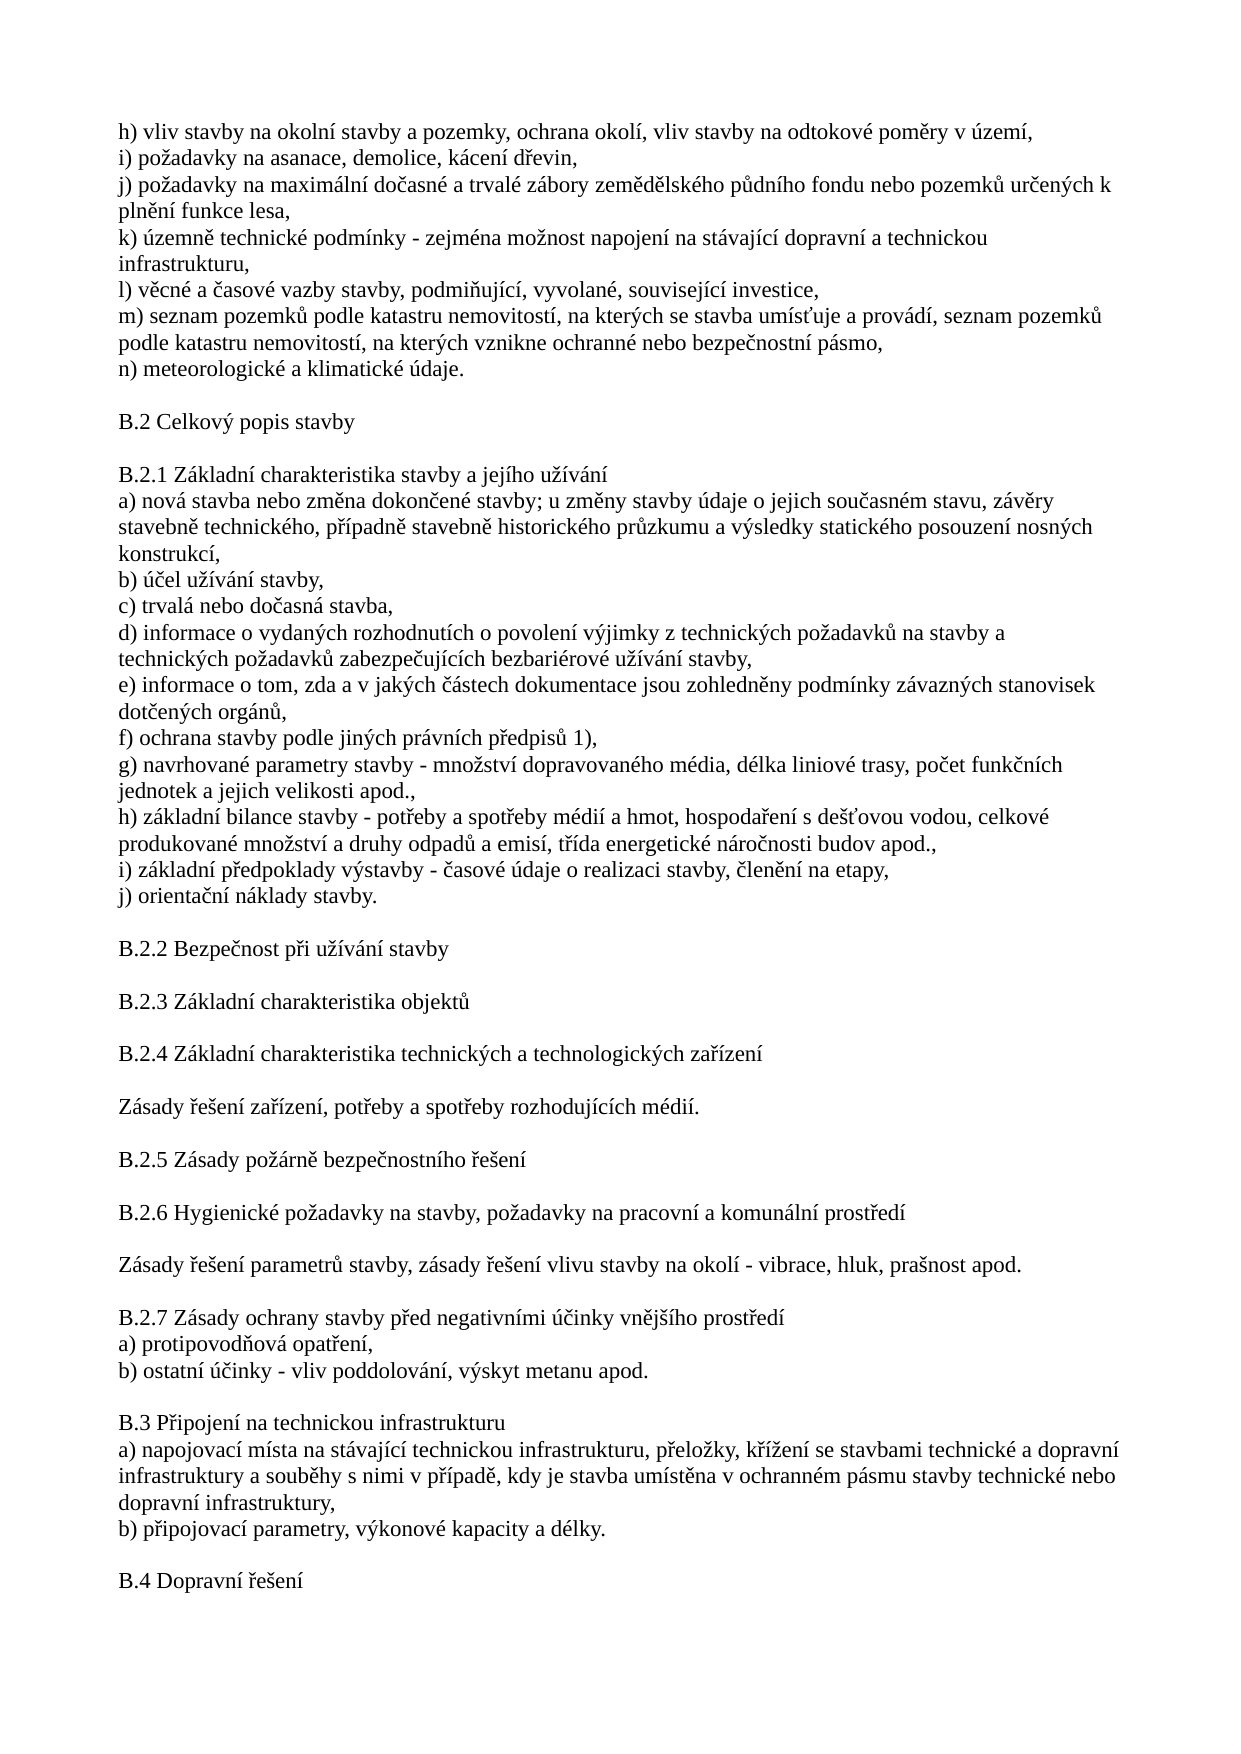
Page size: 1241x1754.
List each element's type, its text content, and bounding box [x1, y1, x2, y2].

text i) základní předpoklady výstavby - časové údaje o realizaci stavby, členění na etapy, [118, 856, 1122, 882]
text m) seznam pozemků podle katastru nemovitostí, na kterých se stavba umísťuje a provádí, seznam pozemků podle katastru nemovitostí, na kterých vznikne ochranné nebo bezpečnostní pásmo, [118, 303, 1122, 355]
text B.4 Dopravní řešení [118, 1568, 1122, 1594]
text B.3 Připojení na technickou infrastrukturu [118, 1409, 1122, 1436]
text B.2.6 Hygienické požadavky na stavby, požadavky na pracovní a komunální prostředí [118, 1199, 1122, 1225]
text a) napojovací místa na stávající technickou infrastrukturu, přeložky, křížení se stavbami technické a dopravní infrastruktury a souběhy s nimi v případě, kdy je stavba umístěna v ochranném pásmu stavby technické nebo dopravní infrastruktury, [118, 1436, 1122, 1515]
text f) ochrana stavby podle jiných právních předpisů 1), [118, 724, 1122, 751]
text c) trvalá nebo dočasná stavba, [118, 592, 1122, 619]
text a) nová stavba nebo změna dokončené stavby; u změny stavby údaje o jejich současném stavu, závěry stavebně technického, případně stavebně historického průzkumu a výsledky statického posouzení nosných konstrukcí, [118, 487, 1122, 566]
text b) účel užívání stavby, [118, 566, 1122, 592]
text d) informace o vydaných rozhodnutích o povolení výjimky z technických požadavků na stavby a technických požadavků zabezpečujících bezbariérové užívání stavby, [118, 619, 1122, 672]
text b) ostatní účinky - vliv poddolování, výskyt metanu apod. [118, 1357, 1122, 1383]
text B.2.7 Zásady ochrany stavby před negativními účinky vnějšího prostředí [118, 1304, 1122, 1330]
text j) orientační náklady stavby. [118, 882, 1122, 909]
text h) vliv stavby na okolní stavby a pozemky, ochrana okolí, vliv stavby na odtokové poměry v území, [118, 118, 1122, 144]
text k) územně technické podmínky - zejména možnost napojení na stávající dopravní a technickou infrastrukturu, [118, 223, 1122, 276]
text B.2.2 Bezpečnost při užívání stavby [118, 935, 1122, 961]
text B.2 Celkový popis stavby [118, 408, 1122, 434]
text n) meteorologické a klimatické údaje. [118, 355, 1122, 382]
text B.2.4 Základní charakteristika technických a technologických zařízení [118, 1041, 1122, 1067]
text j) požadavky na maximální dočasné a trvalé zábory zemědělského půdního fondu nebo pozemků určených k plnění funkce lesa, [118, 171, 1122, 223]
text e) informace o tom, zda a v jakých částech dokumentace jsou zohledněny podmínky závazných stanovisek dotčených orgánů, [118, 672, 1122, 724]
text B.2.1 Základní charakteristika stavby a jejího užívání [118, 461, 1122, 487]
text l) věcné a časové vazby stavby, podmiňující, vyvolané, související investice, [118, 276, 1122, 303]
text b) připojovací parametry, výkonové kapacity a délky. [118, 1515, 1122, 1541]
text B.2.3 Základní charakteristika objektů [118, 988, 1122, 1014]
text g) navrhované parametry stavby - množství dopravovaného média, délka liniové trasy, počet funkčních jednotek a jejich velikosti apod., [118, 751, 1122, 803]
text h) základní bilance stavby - potřeby a spotřeby médií a hmot, hospodaření s dešťovou vodou, celkové produkované množství a druhy odpadů a emisí, třída energetické náročnosti budov apod., [118, 803, 1122, 856]
text B.2.5 Zásady požárně bezpečnostního řešení [118, 1146, 1122, 1172]
text Zásady řešení zařízení, potřeby a spotřeby rozhodujících médií. [118, 1093, 1122, 1119]
text i) požadavky na asanace, demolice, kácení dřevin, [118, 144, 1122, 171]
text a) protipovodňová opatření, [118, 1330, 1122, 1357]
text Zásady řešení parametrů stavby, zásady řešení vlivu stavby na okolí - vibrace, hluk, prašnost apod. [118, 1251, 1122, 1278]
